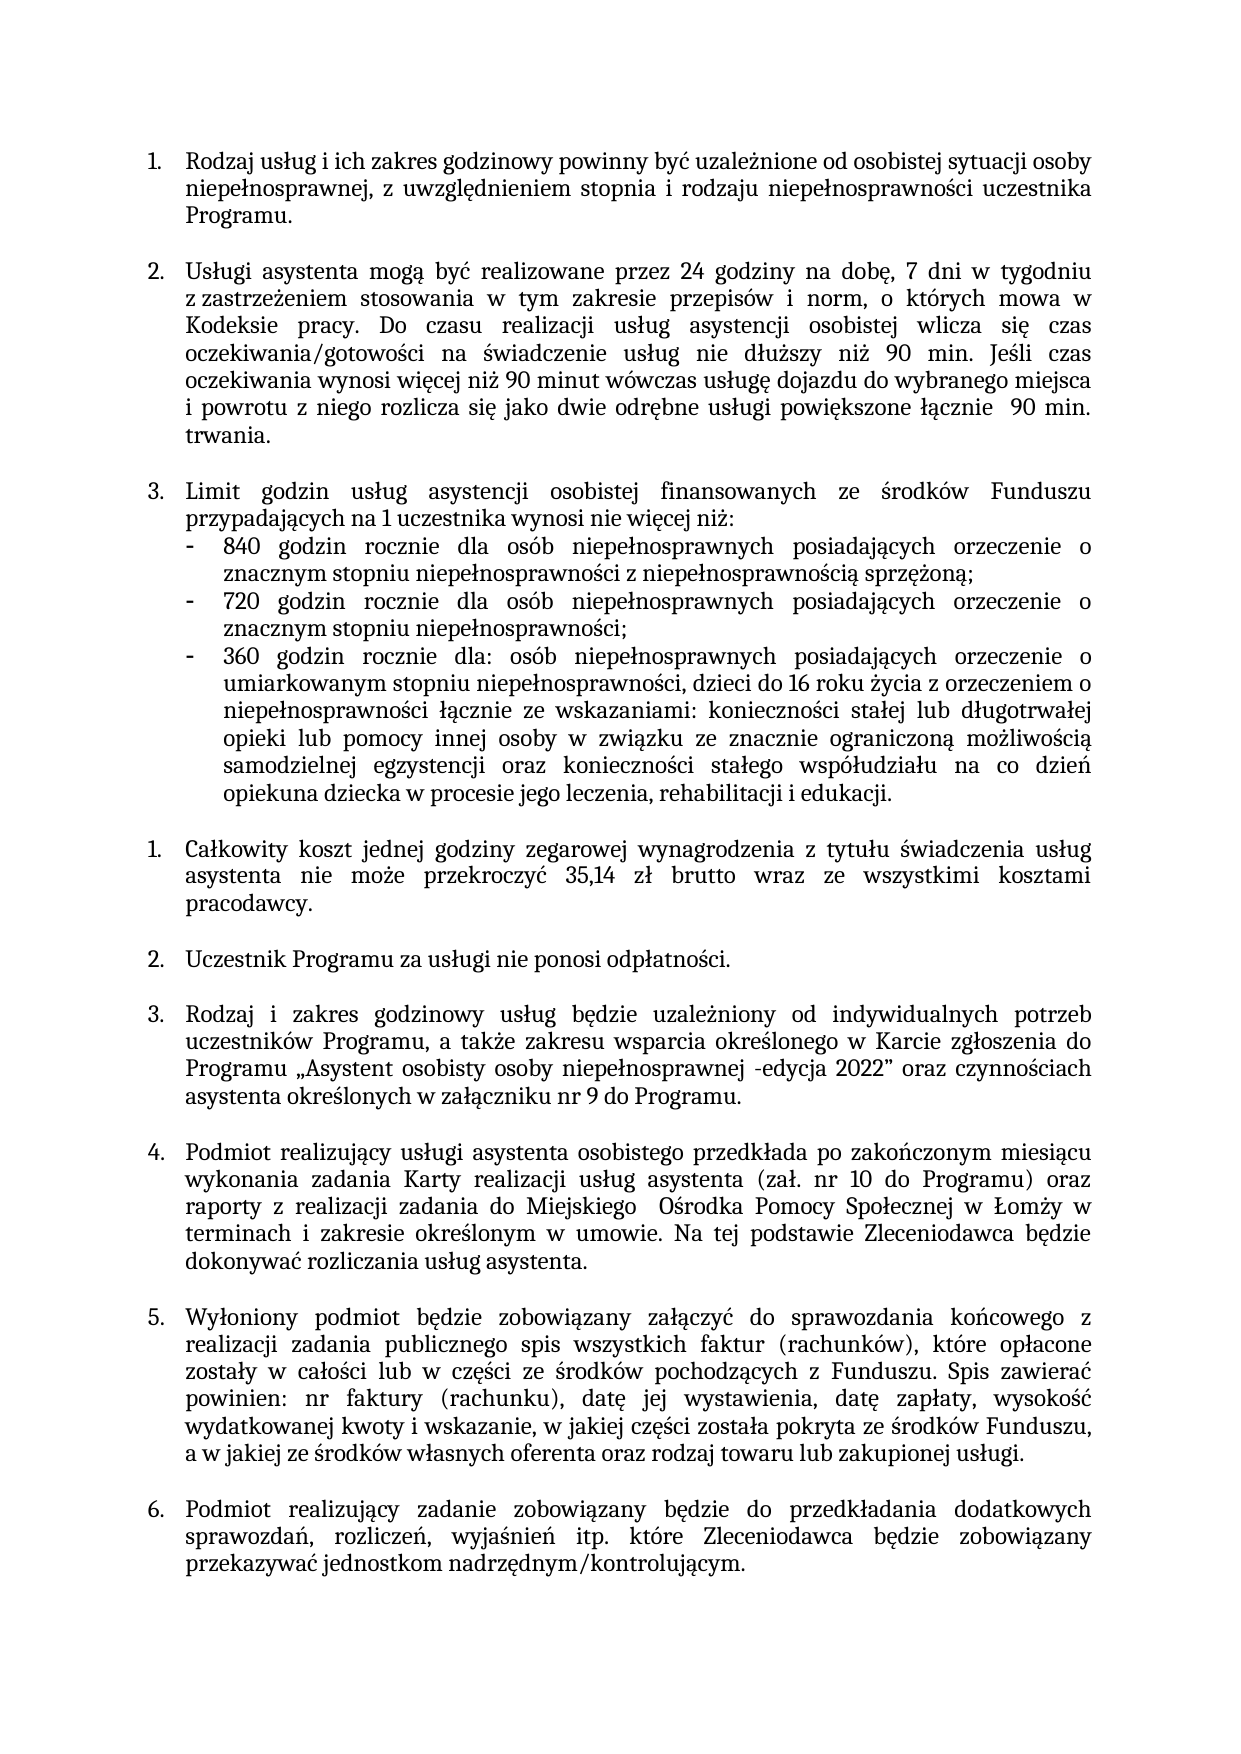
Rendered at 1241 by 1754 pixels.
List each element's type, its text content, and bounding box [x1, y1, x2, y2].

list Podmiot realizujący usługi asystenta osobistego przedkłada po zakończonym miesiącu wykonania zadania Karty realizacji usług asystenta (zał. nr 10 do Programu) oraz raporty z realizacji zadania do Miejskiego Ośrodka Pomocy Społecznej w Łomży w terminach i zakresie określonym w umowie. Na tej podstawie Zleceniodawca będzie dokonywać rozliczania usług asystenta. [148, 1138, 1093, 1275]
list 360 godzin rocznie dla: osób niepełnosprawnych posiadających orzeczenie o umiarkowanym stopniu niepełnosprawności, dzieci do 16 roku życia z orzeczeniem o niepełnosprawności łącznie ze wskazaniami: konieczności stałej lub długotrwałej opieki lub pomocy innej osoby w związku ze znacznie ograniczoną możliwością samodzielnej egzystencji oraz konieczności stałego współudziału na co dzień opiekuna dziecka w procesie jego leczenia, rehabilitacji i edukacji. [186, 643, 1093, 807]
list Usługi asystenta mogą być realizowane przez 24 godziny na dobę, 7 dni w tygodniu z zastrzeżeniem stosowania w tym zakresie przepisów i norm, o których mowa w Kodeksie pracy. Do czasu realizacji usług asystencji osobistej wlicza się czas oczekiwania/gotowości na świadczenie usług nie dłuższy niż 90 min. Jeśli czas oczekiwania wynosi więcej niż 90 minut wówczas usługę dojazdu do wybranego miejsca i powrotu z niego rozlicza się jako dwie odrębne usługi powiększone łącznie 90 min. trwania. [148, 258, 1093, 449]
list Rodzaj i zakres godzinowy usług będzie uzależniony od indywidualnych potrzeb uczestników Programu, a także zakresu wsparcia określonego w Karcie zgłoszenia do Programu „Asystent osobisty osoby niepełnosprawnej -edycja 2022” oraz czynnościach asystenta określonych w załączniku nr 9 do Programu. [148, 1001, 1093, 1110]
list 720 godzin rocznie dla osób niepełnosprawnych posiadających orzeczenie o znacznym stopniu niepełnosprawności; [186, 588, 1093, 642]
list Wyłoniony podmiot będzie zobowiązany załączyć do sprawozdania końcowego z realizacji zadania publicznego spis wszystkich faktur (rachunków), które opłacone zostały w całości lub w części ze środków pochodzących z Funduszu. Spis zawierać powinien: nr faktury (rachunku), datę jej wystawienia, datę zapłaty, wysokość wydatkowanej kwoty i wskazanie, w jakiej części została pokryta ze środków Funduszu, a w jakiej ze środków własnych oferenta oraz rodzaj towaru lub zakupionej usługi. [148, 1303, 1093, 1468]
list Limit godzin usług asystencji osobistej finansowanych ze środków Funduszu przypadających na 1 uczestnika wynosi nie więcej niż: [148, 478, 1093, 532]
list 840 godzin rocznie dla osób niepełnosprawnych posiadających orzeczenie o znacznym stopniu niepełnosprawności z niepełnosprawnością sprzężoną; [186, 533, 1093, 587]
list Uczestnik Programu za usługi nie ponosi odpłatności. [148, 946, 1093, 973]
list Podmiot realizujący zadanie zobowiązany będzie do przedkładania dodatkowych sprawozdań, rozliczeń, wyjaśnień itp. które Zleceniodawca będzie zobowiązany przekazywać jednostkom nadrzędnym/kontrolującym. [148, 1496, 1093, 1578]
list Całkowity koszt jednej godziny zegarowej wynagrodzenia z tytułu świadczenia usług asystenta nie może przekroczyć 35,14 zł brutto wraz ze wszystkimi kosztami pracodawcy. [148, 835, 1093, 917]
list Rodzaj usług i ich zakres godzinowy powinny być uzależnione od osobistej sytuacji osoby niepełnosprawnej, z uwzględnieniem stopnia i rodzaju niepełnosprawności uczestnika Programu. [148, 148, 1093, 230]
